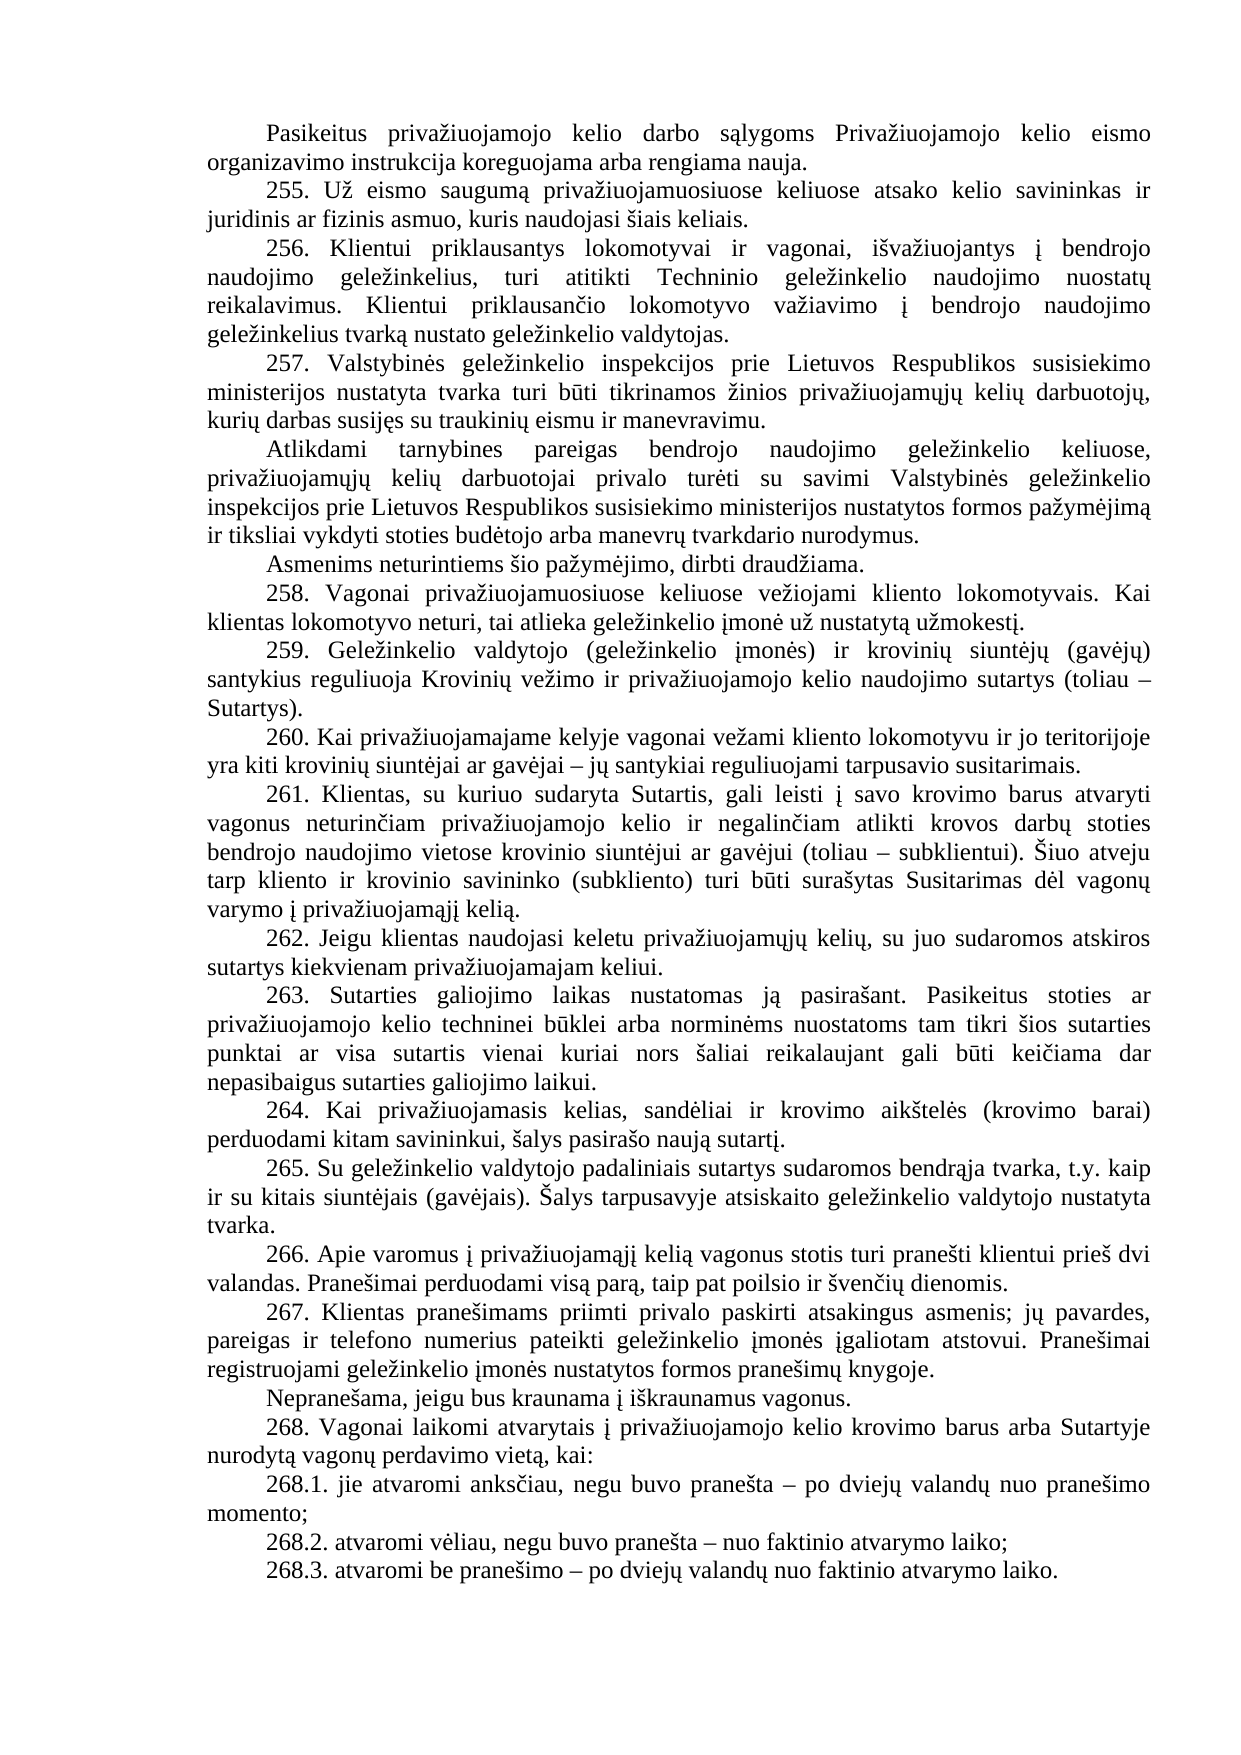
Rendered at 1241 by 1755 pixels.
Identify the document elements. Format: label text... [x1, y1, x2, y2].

text Asmenims neturintiems šio pažymėjimo, dirbti draudžiama. [207, 549, 1152, 578]
text 268. Vagonai laikomi atvarytais į privažiuojamojo kelio krovimo barus arba Sutartyje nurodytą vagonų perdavimo vietą, kai: [207, 1412, 1152, 1469]
text Pasikeitus privažiuojamojo kelio darbo sąlygoms Privažiuojamojo kelio eismo organizavimo instrukcija koreguojama arba rengiama nauja. [207, 118, 1152, 176]
text 268.3. atvaromi be pranešimo – po dviejų valandų nuo faktinio atvarymo laiko. [207, 1556, 1152, 1584]
text 258. Vagonai privažiuojamuosiuose keliuose vežiojami kliento lokomotyvais. Kai klientas lokomotyvo neturi, tai atlieka geležinkelio įmonė už nustatytą užmokestį. [207, 578, 1152, 636]
text 259. Geležinkelio valdytojo (geležinkelio įmonės) ir krovinių siuntėjų (gavėjų) santykius reguliuoja Krovinių vežimo ir privažiuojamojo kelio naudojimo sutartys (toliau – Sutartys). [207, 636, 1152, 722]
text Atlikdami tarnybines pareigas bendrojo naudojimo geležinkelio keliuose, privažiuojamųjų kelių darbuotojai privalo turėti su savimi Valstybinės geležinkelio inspekcijos prie Lietuvos Respublikos susisiekimo ministerijos nustatytos formos pažymėjimą ir tiksliai vykdyti stoties budėtojo arba manevrų tvarkdario nurodymus. [207, 434, 1152, 549]
text 265. Su geležinkelio valdytojo padaliniais sutartys sudaromos bendrąja tvarka, t.y. kaip ir su kitais siuntėjais (gavėjais). Šalys tarpusavyje atsiskaito geležinkelio valdytojo nustatyta tvarka. [207, 1153, 1152, 1239]
text 257. Valstybinės geležinkelio inspekcijos prie Lietuvos Respublikos susisiekimo ministerijos nustatyta tvarka turi būti tikrinamos žinios privažiuojamųjų kelių darbuotojų, kurių darbas susijęs su traukinių eismu ir manevravimu. [207, 348, 1152, 434]
text 264. Kai privažiuojamasis kelias, sandėliai ir krovimo aikštelės (krovimo barai) perduodami kitam savininkui, šalys pasirašo naują sutartį. [207, 1096, 1152, 1153]
text 268.2. atvaromi vėliau, negu buvo pranešta – nuo faktinio atvarymo laiko; [207, 1527, 1152, 1556]
text 268.1. jie atvaromi anksčiau, negu buvo pranešta – po dviejų valandų nuo pranešimo momento; [207, 1469, 1152, 1527]
text 262. Jeigu klientas naudojasi keletu privažiuojamųjų kelių, su juo sudaromos atskiros sutartys kiekvienam privažiuojamajam keliui. [207, 923, 1152, 981]
text 267. Klientas pranešimams priimti privalo paskirti atsakingus asmenis; jų pavardes, pareigas ir telefono numerius pateikti geležinkelio įmonės įgaliotam atstovui. Pranešimai registruojami geležinkelio įmonės nustatytos formos pranešimų knygoje. [207, 1297, 1152, 1383]
text 260. Kai privažiuojamajame kelyje vagonai vežami kliento lokomotyvu ir jo teritorijoje yra kiti krovinių siuntėjai ar gavėjai – jų santykiai reguliuojami tarpusavio susitarimais. [207, 722, 1152, 779]
text 263. Sutarties galiojimo laikas nustatomas ją pasirašant. Pasikeitus stoties ar privažiuojamojo kelio techninei būklei arba norminėms nuostatoms tam tikri šios sutarties punktai ar visa sutartis vienai kuriai nors šaliai reikalaujant gali būti keičiama dar nepasibaigus sutarties galiojimo laikui. [207, 981, 1152, 1096]
text 255. Už eismo saugumą privažiuojamuosiuose keliuose atsako kelio savininkas ir juridinis ar fizinis asmuo, kuris naudojasi šiais keliais. [207, 176, 1152, 233]
text 266. Apie varomus į privažiuojamąjį kelią vagonus stotis turi pranešti klientui prieš dvi valandas. Pranešimai perduodami visą parą, taip pat poilsio ir švenčių dienomis. [207, 1239, 1152, 1297]
text 261. Klientas, su kuriuo sudaryta Sutartis, gali leisti į savo krovimo barus atvaryti vagonus neturinčiam privažiuojamojo kelio ir negalinčiam atlikti krovos darbų stoties bendrojo naudojimo vietose krovinio siuntėjui ar gavėjui (toliau – subklientui). Šiuo atveju tarp kliento ir krovinio savininko (subkliento) turi būti surašytas Susitarimas dėl vagonų varymo į privažiuojamąjį kelią. [207, 779, 1152, 923]
text 256. Klientui priklausantys lokomotyvai ir vagonai, išvažiuojantys į bendrojo naudojimo geležinkelius, turi atitikti Techninio geležinkelio naudojimo nuostatų reikalavimus. Klientui priklausančio lokomotyvo važiavimo į bendrojo naudojimo geležinkelius tvarką nustato geležinkelio valdytojas. [207, 233, 1152, 348]
text Nepranešama, jeigu bus kraunama į iškraunamus vagonus. [207, 1383, 1152, 1412]
